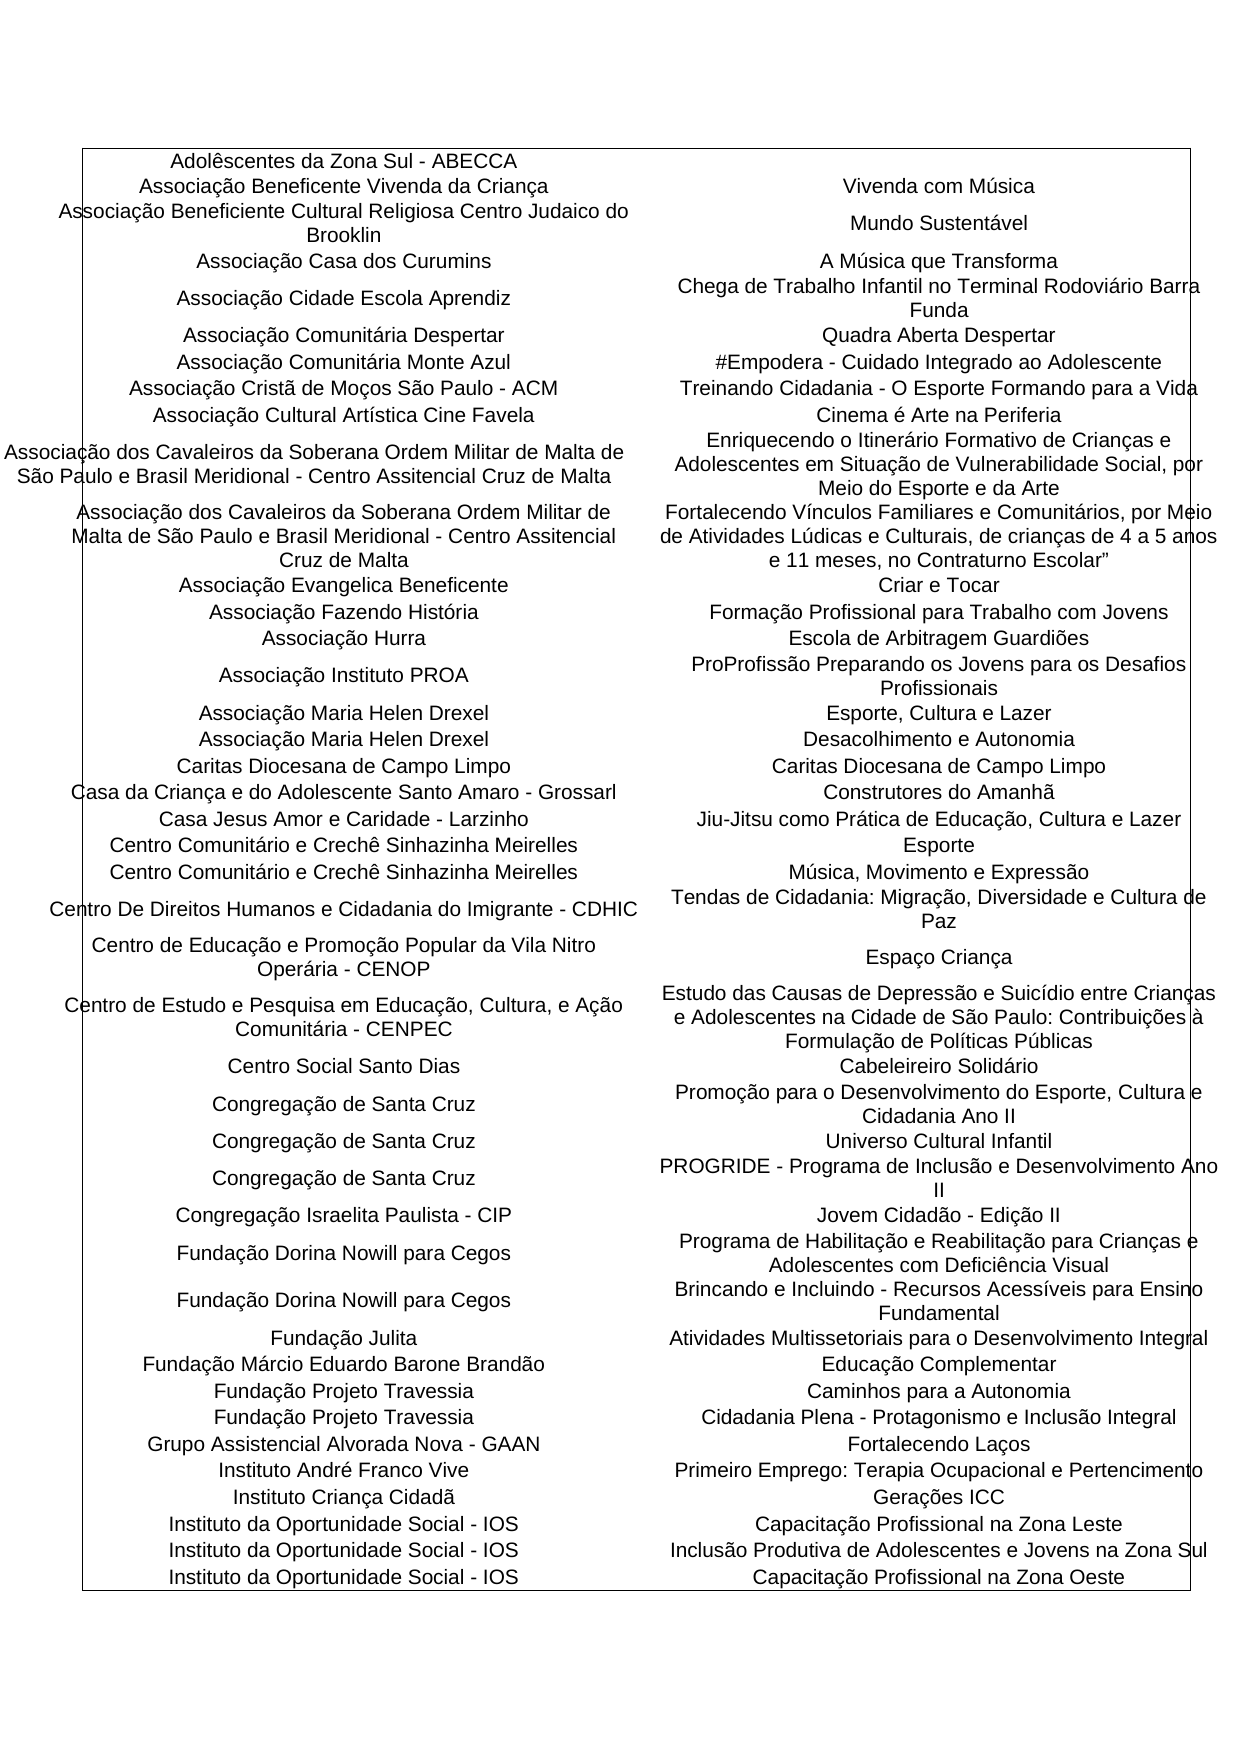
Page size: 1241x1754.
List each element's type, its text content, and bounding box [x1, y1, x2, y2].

table_cell Fundação Projeto Travessia [83, 1378, 646, 1404]
table_cell Universo Cultural Infantil [646, 1128, 1190, 1154]
table_cell Vivenda com Música [646, 173, 1190, 199]
table_cell Centro de Educação e Promoção Popular da Vila Nitro Operária - CENOP [83, 933, 646, 981]
table_cell Instituto da Oportunidade Social - IOS [83, 1563, 646, 1590]
table_cell Capacitação Profissional na Zona Leste [646, 1510, 1190, 1537]
table_cell Adolêscentes da Zona Sul - ABECCA [83, 149, 646, 173]
table_cell PROGRIDE - Programa de Inclusão e Desenvolvimento Ano II [646, 1154, 1190, 1202]
table_cell Instituto da Oportunidade Social - IOS [83, 1510, 646, 1537]
table_cell Promoção para o Desenvolvimento do Esporte, Cultura e Cidadania Ano II [646, 1080, 1190, 1127]
table_cell Gerações ICC [646, 1484, 1190, 1510]
table_cell Fortalecendo Laços [646, 1431, 1190, 1457]
table_cell Fundação Márcio Eduardo Barone Brandão [83, 1351, 646, 1377]
table_cell Cinema é Arte na Periferia [646, 401, 1190, 428]
table_cell Atividades Multissetoriais para o Desenvolvimento Integral [646, 1324, 1190, 1351]
table_cell Associação Fazendo História [83, 598, 646, 625]
table_cell Quadra Aberta Despertar [646, 322, 1190, 348]
table_cell Associação Hurra [83, 625, 646, 651]
table_cell Associação dos Cavaleiros da Soberana Ordem Militar de Malta de São Paulo e Brasil Meridional - Centro Assitencial Cruz de Malta [83, 428, 646, 500]
table_cell Caminhos para a Autonomia [646, 1378, 1190, 1404]
table_cell Mundo Sustentável [646, 199, 1190, 247]
table_cell Fundação Dorina Nowill para Cegos [83, 1276, 646, 1324]
table_cell Grupo Assistencial Alvorada Nova - GAAN [83, 1431, 646, 1457]
table_cell Caritas Diocesana de Campo Limpo [646, 753, 1190, 779]
table_cell Associação Maria Helen Drexel [83, 726, 646, 752]
table_cell Chega de Trabalho Infantil no Terminal Rodoviário Barra Funda [646, 274, 1190, 322]
table_cell ProProfissão Preparando os Jovens para os Desafios Profissionais [646, 651, 1190, 699]
table_cell Centro Comunitário e Crechê Sinhazinha Meirelles [83, 859, 646, 885]
table_cell Cabeleireiro Solidário [646, 1053, 1190, 1079]
table_cell Esporte [646, 832, 1190, 859]
table_cell Esporte, Cultura e Lazer [646, 699, 1190, 726]
table_cell Congregação de Santa Cruz [83, 1080, 646, 1127]
table_cell Associação Casa dos Curumins [83, 247, 646, 274]
table_cell Espaço Criança [646, 933, 1190, 981]
table_cell Enriquecendo o Itinerário Formativo de Crianças e Adolescentes em Situação de Vulnerabilidade Social, por Meio do Esporte e da Arte [646, 428, 1190, 500]
table_cell Programa de Habilitação e Reabilitação para Crianças e Adolescentes com Deficiência Visual [646, 1229, 1190, 1276]
table_cell Centro Social Santo Dias [83, 1053, 646, 1079]
table_cell Música, Movimento e Expressão [646, 859, 1190, 885]
table_cell Associação Beneficente Vivenda da Criança [83, 173, 646, 199]
table_cell Criar e Tocar [646, 572, 1190, 598]
table_cell Fortalecendo Vínculos Familiares e Comunitários, por Meio de Atividades Lúdicas e Culturais, de crianças de 4 a 5 anos e 11 meses, no Contraturno Escolar” [646, 500, 1190, 572]
table_cell Fundação Julita [83, 1324, 646, 1351]
table_cell Jovem Cidadão - Edição II [646, 1202, 1190, 1228]
table_cell Estudo das Causas de Depressão e Suicídio entre Crianças e Adolescentes na Cidade de São Paulo: Contribuições à Formulação de Políticas Públicas [646, 981, 1190, 1053]
table_cell Primeiro Emprego: Terapia Ocupacional e Pertencimento [646, 1457, 1190, 1484]
table_cell Brincando e Incluindo - Recursos Acessíveis para Ensino Fundamental [646, 1276, 1190, 1324]
table_cell Treinando Cidadania - O Esporte Formando para a Vida [646, 375, 1190, 401]
table_cell Congregação de Santa Cruz [83, 1154, 646, 1202]
table_cell #Empodera - Cuidado Integrado ao Adolescente [646, 348, 1190, 375]
table_cell Cidadania Plena - Protagonismo e Inclusão Integral [646, 1404, 1190, 1431]
table_cell Associação Comunitária Despertar [83, 322, 646, 348]
table_cell Casa Jesus Amor e Caridade - Larzinho [83, 806, 646, 832]
table_cell Associação dos Cavaleiros da Soberana Ordem Militar de Malta de São Paulo e Brasil Meridional - Centro Assitencial Cruz de Malta [83, 500, 646, 572]
table_cell Associação Comunitária Monte Azul [83, 348, 646, 375]
table_cell Fundação Projeto Travessia [83, 1404, 646, 1431]
table_cell Casa da Criança e do Adolescente Santo Amaro - Grossarl [83, 779, 646, 806]
table_cell Associação Cristã de Moços São Paulo - ACM [83, 375, 646, 401]
table_cell Construtores do Amanhã [646, 779, 1190, 806]
table_cell Associação Cultural Artística Cine Favela [83, 401, 646, 428]
table_cell Educação Complementar [646, 1351, 1190, 1377]
table_cell Congregação Israelita Paulista - CIP [83, 1202, 646, 1228]
table_cell Escola de Arbitragem Guardiões [646, 625, 1190, 651]
table_cell Associação Cidade Escola Aprendiz [83, 274, 646, 322]
table_cell Congregação de Santa Cruz [83, 1128, 646, 1154]
table_cell Fundação Dorina Nowill para Cegos [83, 1229, 646, 1276]
table_cell Desacolhimento e Autonomia [646, 726, 1190, 752]
table_cell Instituto da Oportunidade Social - IOS [83, 1537, 646, 1563]
table_cell Associação Maria Helen Drexel [83, 699, 646, 726]
table_cell Capacitação Profissional na Zona Oeste [646, 1563, 1190, 1590]
table_cell Formação Profissional para Trabalho com Jovens [646, 598, 1190, 625]
table_cell Instituto Criança Cidadã [83, 1484, 646, 1510]
table_cell Associação Instituto PROA [83, 651, 646, 699]
table_cell Tendas de Cidadania: Migração, Diversidade e Cultura de Paz [646, 885, 1190, 933]
table_cell Inclusão Produtiva de Adolescentes e Jovens na Zona Sul [646, 1537, 1190, 1563]
table_cell [646, 149, 1190, 173]
table_cell Associação Beneficiente Cultural Religiosa Centro Judaico do Brooklin [83, 199, 646, 247]
table_cell Instituto André Franco Vive [83, 1457, 646, 1484]
table_cell Associação Evangelica Beneficente [83, 572, 646, 598]
table_cell A Música que Transforma [646, 247, 1190, 274]
table_cell Centro de Estudo e Pesquisa em Educação, Cultura, e Ação Comunitária - CENPEC [83, 981, 646, 1053]
table_cell Jiu-Jitsu como Prática de Educação, Cultura e Lazer [646, 806, 1190, 832]
table_cell Centro De Direitos Humanos e Cidadania do Imigrante - CDHIC [83, 885, 646, 933]
table_cell Centro Comunitário e Crechê Sinhazinha Meirelles [83, 832, 646, 859]
table_cell Caritas Diocesana de Campo Limpo [83, 753, 646, 779]
